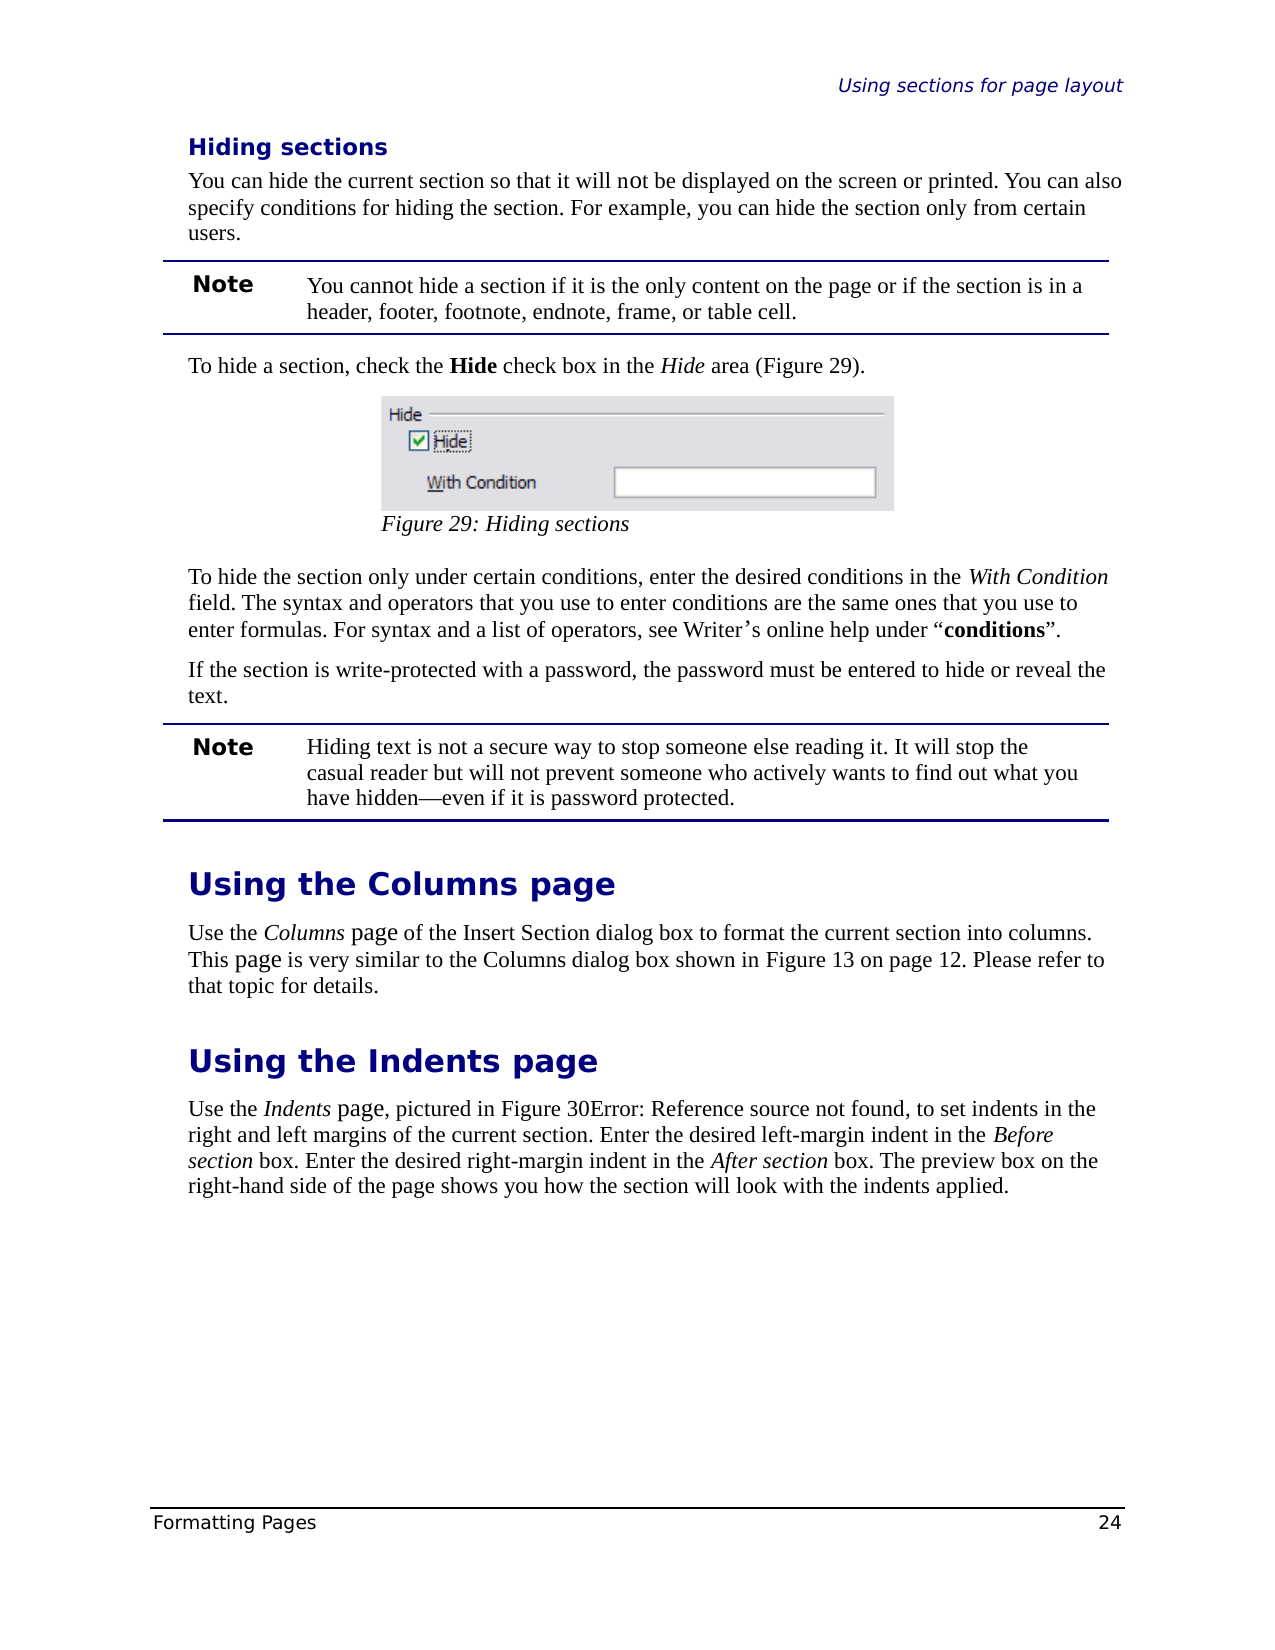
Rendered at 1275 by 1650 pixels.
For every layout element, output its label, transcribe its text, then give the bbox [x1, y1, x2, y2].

text Use the Columns page of the Insert Section dialog box to format the current section into columns. This page is very similar to the Columns dialog box shown in Figure 13 on page 12. Please refer to that topic for details. [188, 918, 1125, 998]
text If the section is write-protected with a password, the password must be entered to hide or reveal the text. [188, 657, 1125, 708]
text Use the Indents page, pictured in Figure 30, to set indents in the right and left margins of the current section. Enter the desired left-margin indent in the Before section box. Enter the desired right-margin indent in the After section box. The preview box on the right-hand side of the page shows you how the section will look with the indents applied. [188, 1094, 1125, 1199]
picture [381, 396, 894, 511]
table_header Note [163, 725, 283, 819]
text You can hide the current section so that it will not be displayed on the screen or printed. You can also specify conditions for hiding the section. For example, you can hide the section only from certain users. [188, 167, 1125, 245]
text To hide the section only under certain conditions, enter the desired conditions in the With Condition field. The syntax and operators that you use to enter conditions are the same ones that you use to enter formulas. For syntax and a list of operators, see Writer’s online help under “conditions”. [188, 564, 1125, 643]
table_header Hiding text is not a secure way to stop someone else reading it. It will stop the casual reader but will not prevent someone who actively wants to find out what you have hidden―even if it is password protected. [283, 725, 1109, 819]
text To hide a section, check the Hide check box in the Hide area (Figure 29). [188, 353, 1125, 378]
subtitle Using the Columns page [188, 867, 1125, 903]
table_header Note [163, 262, 283, 333]
subtitle Hiding sections [188, 134, 1125, 161]
table_header You cannot hide a section if it is the only content on the page or if the section is in a header, footer, footnote, endnote, frame, or table cell. [283, 262, 1109, 333]
text Figure 29: Hiding sections [381, 511, 894, 536]
subtitle Using the Indents page [188, 1043, 1125, 1080]
